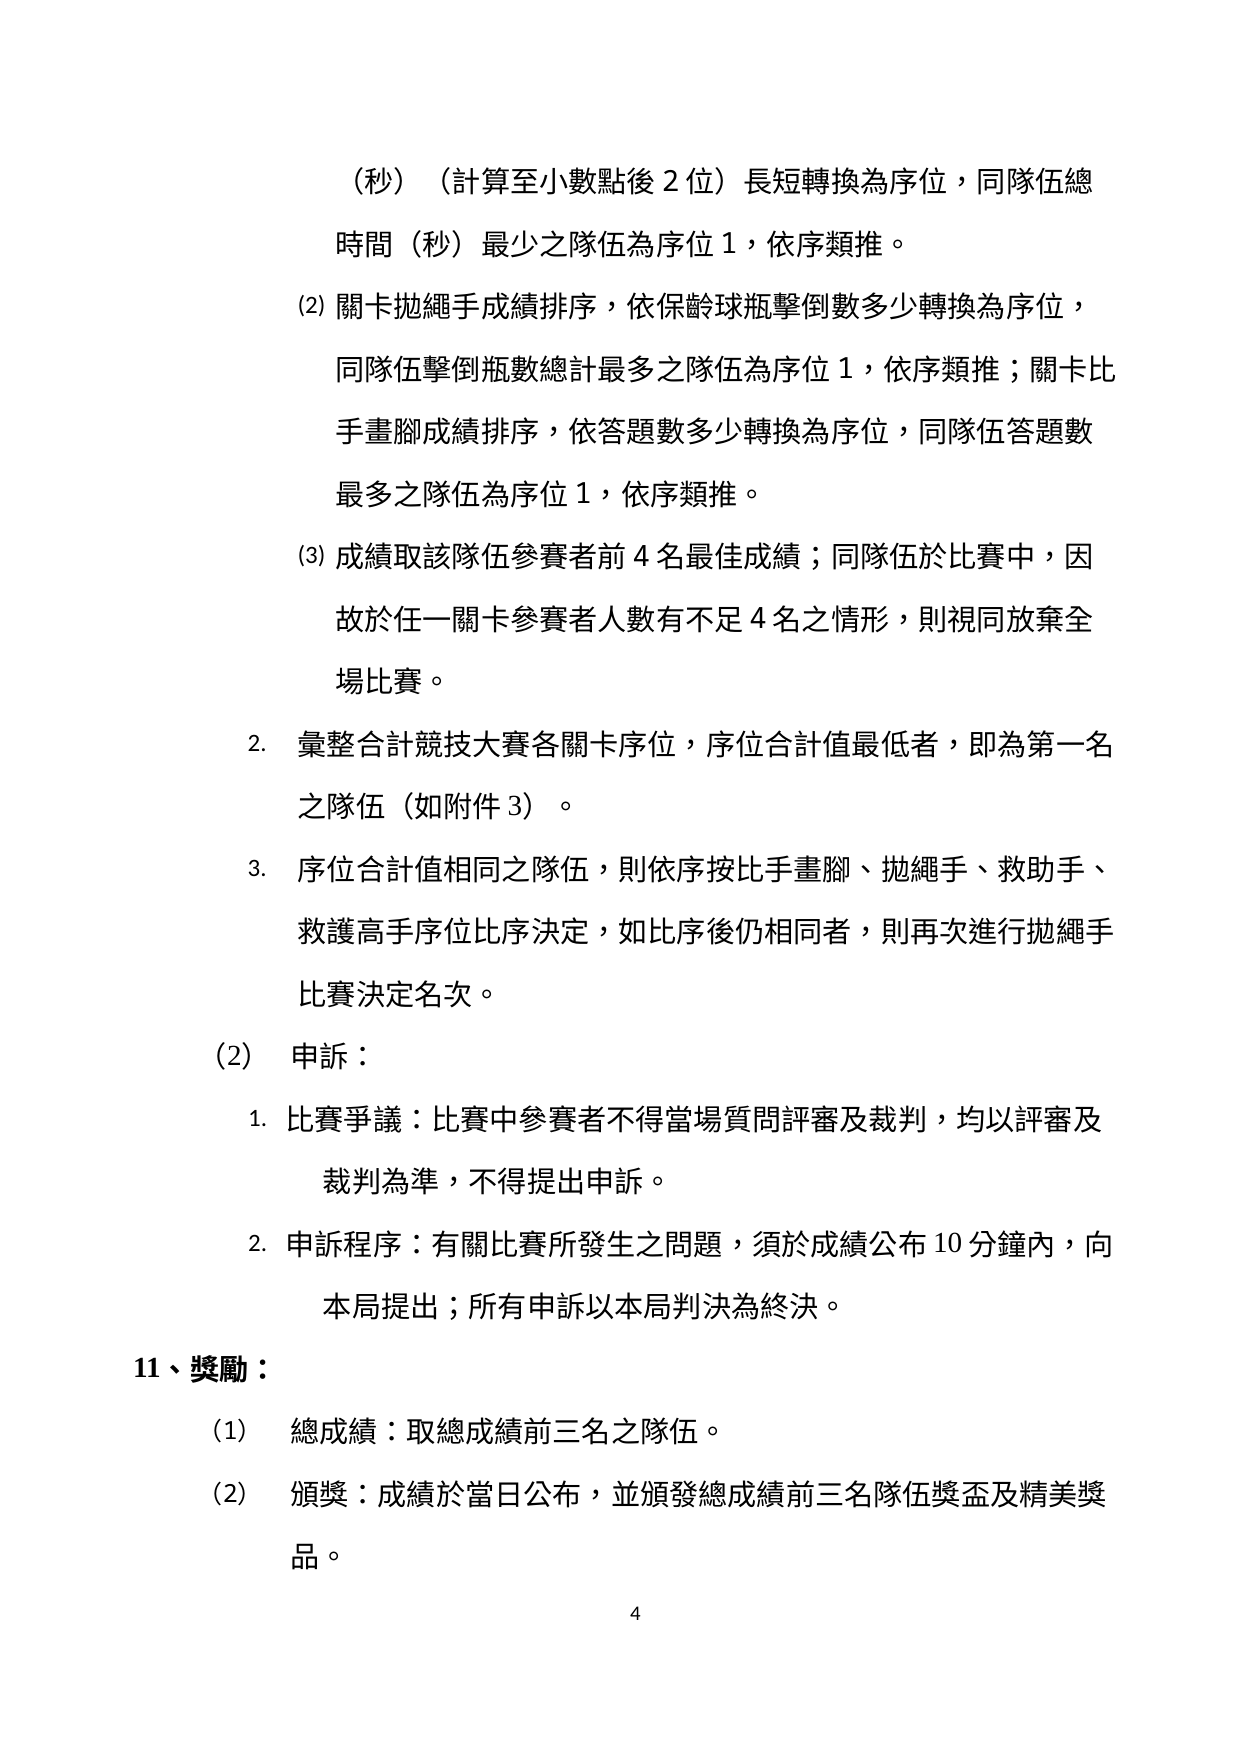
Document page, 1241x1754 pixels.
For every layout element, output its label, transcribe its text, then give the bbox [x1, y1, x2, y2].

list 總成績：取總成績前三名之隊伍。 [198, 1388, 1122, 1451]
list 關卡拋繩手成績排序，依保齡球瓶擊倒數多少轉換為序位，同隊伍擊倒瓶數總計最多之隊伍為序位1，依序類推；關卡比手畫腳成績排序，依答題數多少轉換為序位，同隊伍答題數最多之隊伍為序位1，依序類推。 [297, 263, 1122, 513]
list 序位合計值相同之隊伍，則依序按比手畫腳、拋繩手、救助手、救護高手序位比序決定，如比序後仍相同者，則再次進行拋繩手比賽決定名次。 [247, 826, 1122, 1013]
list 彙整合計競技大賽各關卡序位，序位合計值最低者，即為第一名之隊伍（如附件3）。 [247, 701, 1122, 826]
list 申訴： [198, 1013, 1122, 1076]
list 頒獎：成績於當日公布，並頒發總成績前三名隊伍獎盃及精美獎品。 [198, 1451, 1122, 1576]
list 獎勵： [133, 1326, 1122, 1388]
list （秒）（計算至小數點後2位）長短轉換為序位，同隊伍總時間（秒）最少之隊伍為序位1，依序類推。 [297, 138, 1122, 263]
list 比賽爭議：比賽中參賽者不得當場質問評審及裁判，均以評審及裁判為準，不得提出申訴。 [248, 1076, 1122, 1201]
list 申訴程序：有關比賽所發生之問題，須於成績公布10分鐘內，向本局提出；所有申訴以本局判決為終決。 [248, 1201, 1122, 1326]
list 成績取該隊伍參賽者前4名最佳成績；同隊伍於比賽中，因故於任一關卡參賽者人數有不足4名之情形，則視同放棄全場比賽。 [297, 513, 1122, 701]
